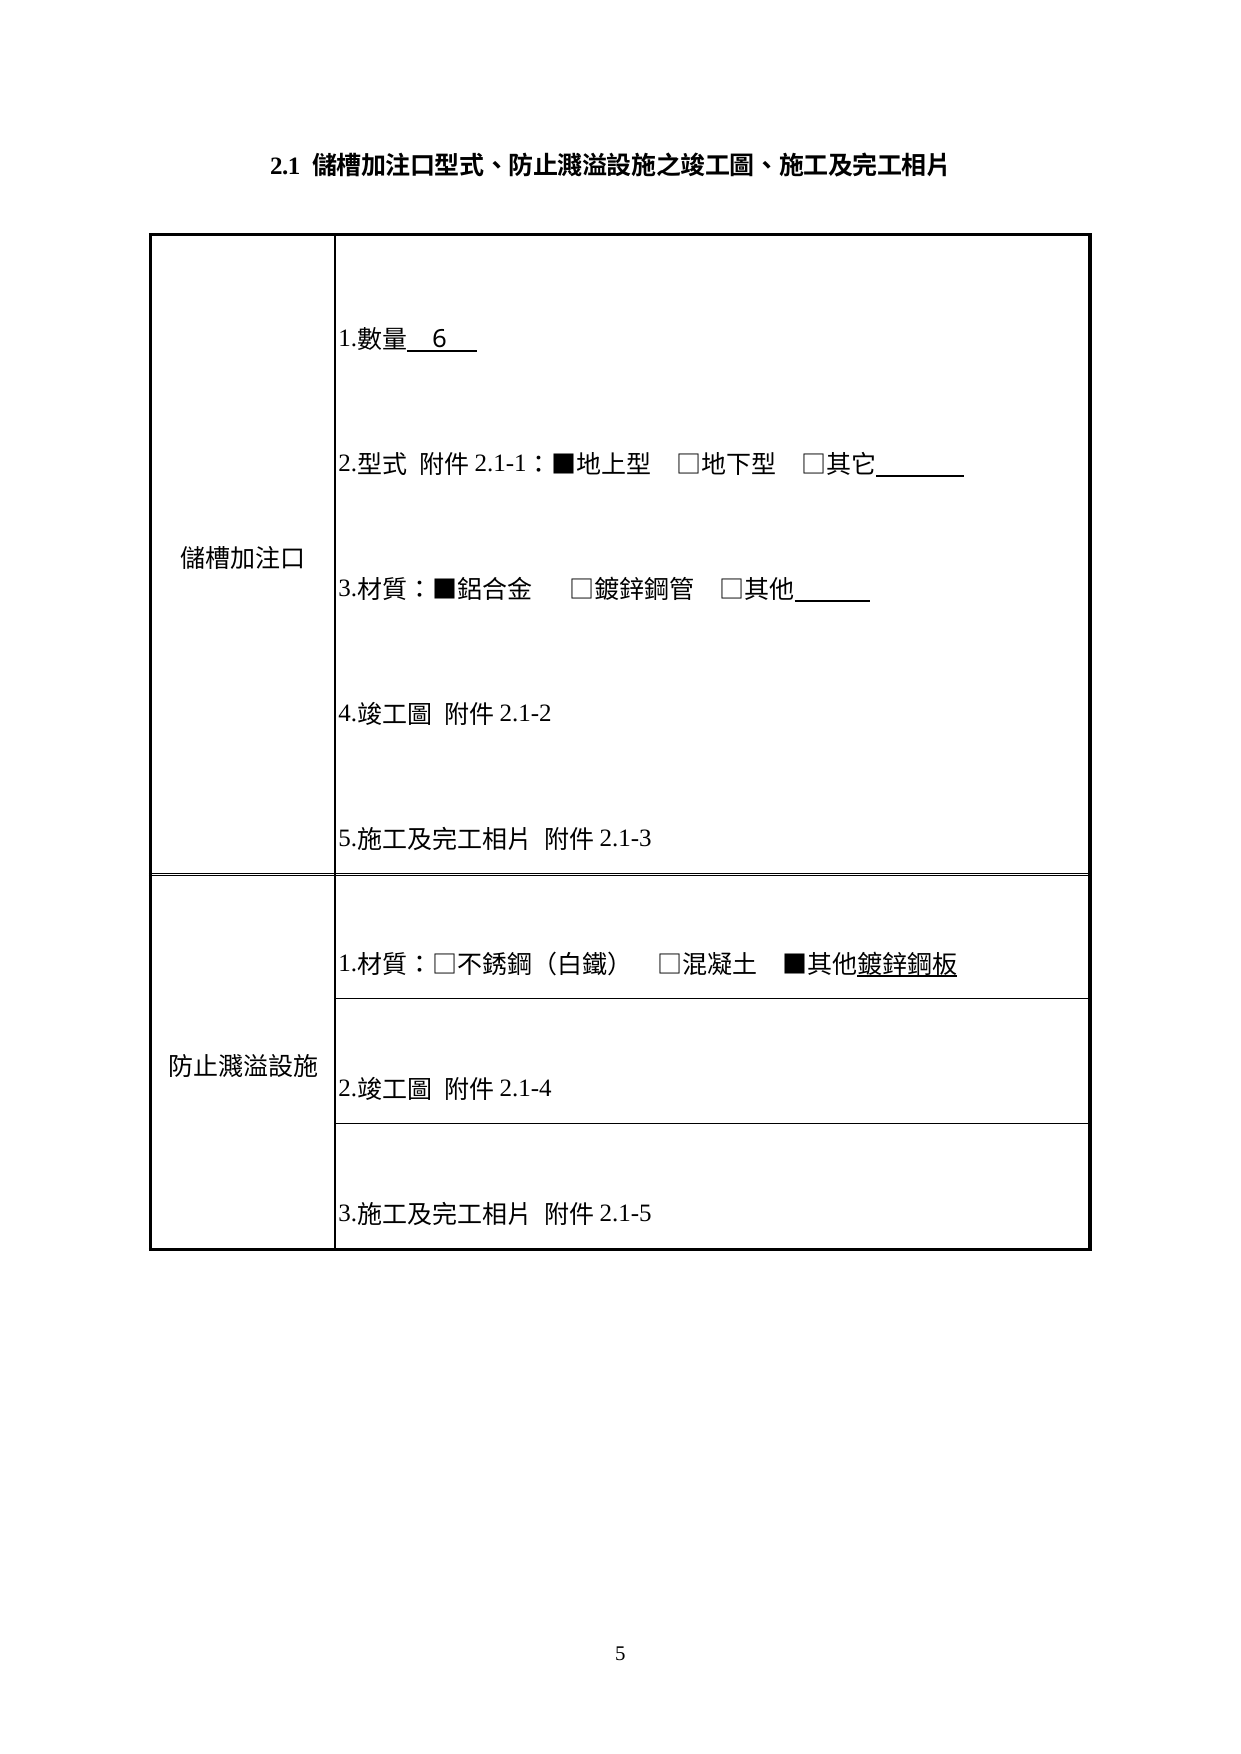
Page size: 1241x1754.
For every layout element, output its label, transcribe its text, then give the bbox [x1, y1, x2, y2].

table_cell 4.竣工圖 附件2.1-2 [336, 623, 1088, 747]
text 2.1 儲槽加注口型式、防止濺溢設施之竣工圖、施工及完工相片 [129, 146, 1092, 182]
table_cell 5.施工及完工相片 附件2.1-3 [336, 748, 1088, 872]
table_cell 3.施工及完工相片 附件2.1-5 [336, 1124, 1088, 1247]
table_cell 3.材質：■鋁合金 □鍍鋅鋼管 □其他 [336, 498, 1088, 622]
table_cell 1.材質：□不銹鋼（白鐵） □混凝土 ■其他鍍鋅鋼板 [336, 876, 1088, 997]
table_header 1.數量 6 [336, 236, 1088, 372]
table_cell 防止濺溢設施 [152, 876, 334, 1247]
table_header 儲槽加注口 [152, 236, 334, 872]
table_cell 2.型式 附件2.1-1：■地上型 □地下型 □其它 [336, 373, 1088, 497]
table_cell 2.竣工圖 附件2.1-4 [336, 999, 1088, 1122]
